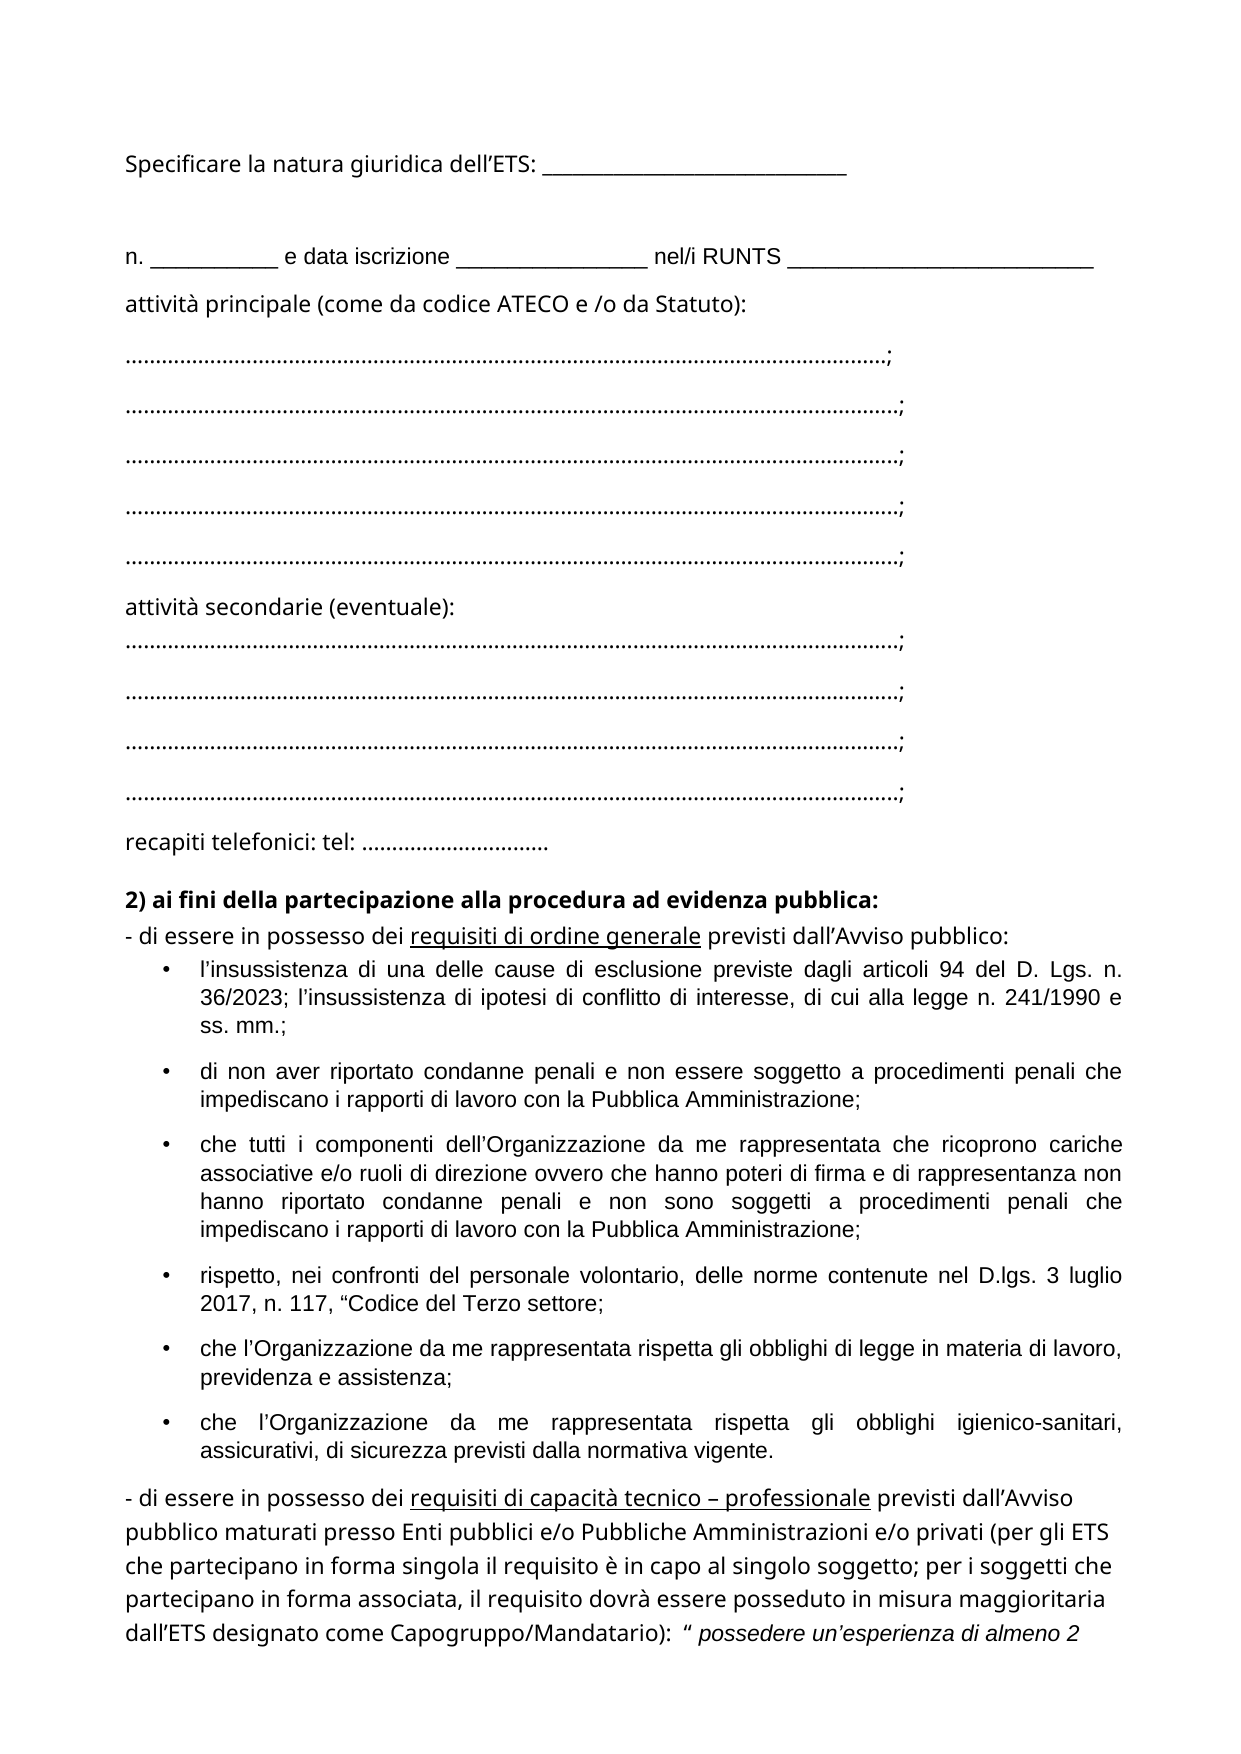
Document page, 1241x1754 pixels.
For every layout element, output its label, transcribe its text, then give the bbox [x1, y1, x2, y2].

text Specificare la natura giuridica dell’ETS: ______________________________ [125, 148, 1123, 179]
text ………………………………………………………………………………………………………………; [125, 339, 1123, 370]
text - di essere in possesso dei requisiti di ordine generale previsti dall’Avviso pubblico: [125, 920, 1123, 951]
text n. __________ e data iscrizione _______________ nel/i RUNTS ________________________ [125, 243, 1123, 269]
list che tutti i componenti dell’Organizzazione da me rappresentata che ricoprono cariche associative e/o ruoli di direzione ovvero che hanno poteri di firma e di rappresentanza non hanno riportato condanne penali e non sono soggetti a procedimenti penali che impediscano i rapporti di lavoro con la Pubblica Amministrazione; [162, 1131, 1123, 1243]
text 2) ai fini della partecipazione alla procedura ad evidenza pubblica: [125, 884, 1123, 915]
text ………………………………………………………………………………………………………………..; [125, 490, 1123, 521]
text - di essere in possesso dei requisiti di capacità tecnico – professionale previsti dall’Avviso pubblico maturati presso Enti pubblici e/o Pubbliche Amministrazioni e/o privati (per gli ETS che partecipano in forma singola il requisito è in capo al singolo soggetto; per i soggetti che partecipano in forma associata, il requisito dovrà essere posseduto in misura maggioritaria dall’ETS designato come Capogruppo/Mandatario): “ possedere un’esperienza di almeno 2 [125, 1482, 1123, 1648]
text recapiti telefonici: tel: ………………….……… [125, 826, 1123, 857]
list che l’Organizzazione da me rappresentata rispetta gli obblighi di legge in materia di lavoro, previdenza e assistenza; [162, 1335, 1123, 1390]
text ………………………………………………………………………………………………………………..; [125, 675, 1123, 706]
list di non aver riportato condanne penali e non essere soggetto a procedimenti penali che impediscano i rapporti di lavoro con la Pubblica Amministrazione; [162, 1058, 1123, 1112]
text ………………………………………………………………………………………………………………..; [125, 389, 1123, 420]
text attività secondarie (eventuale): ………………………………………………………………………………………………………………..; [125, 591, 1123, 656]
list rispetto, nei confronti del personale volontario, delle norme contenute nel D.lgs. 3 luglio 2017, n. 117, “Codice del Terzo settore; [162, 1262, 1123, 1316]
text ………………………………………………………………………………………………………………..; [125, 725, 1123, 757]
list l’insussistenza di una delle cause di esclusione previste dagli articoli 94 del D. Lgs. n. 36/2023; l’insussistenza di ipotesi di conflitto di interesse, di cui alla legge n. 241/1990 e ss. mm.; [162, 956, 1123, 1039]
text ………………………………………………………………………………………………………………..; [125, 540, 1123, 572]
text attività principale (come da codice ATECO e /o da Statuto): [125, 288, 1123, 319]
list che l’Organizzazione da me rappresentata rispetta gli obblighi igienico-sanitari, assicurativi, di sicurezza previsti dalla normativa vigente. [162, 1409, 1123, 1463]
text ………………………………………………………………………………………………………………..; [125, 439, 1123, 471]
text ………………………………………………………………………………………………………………..; [125, 776, 1123, 807]
